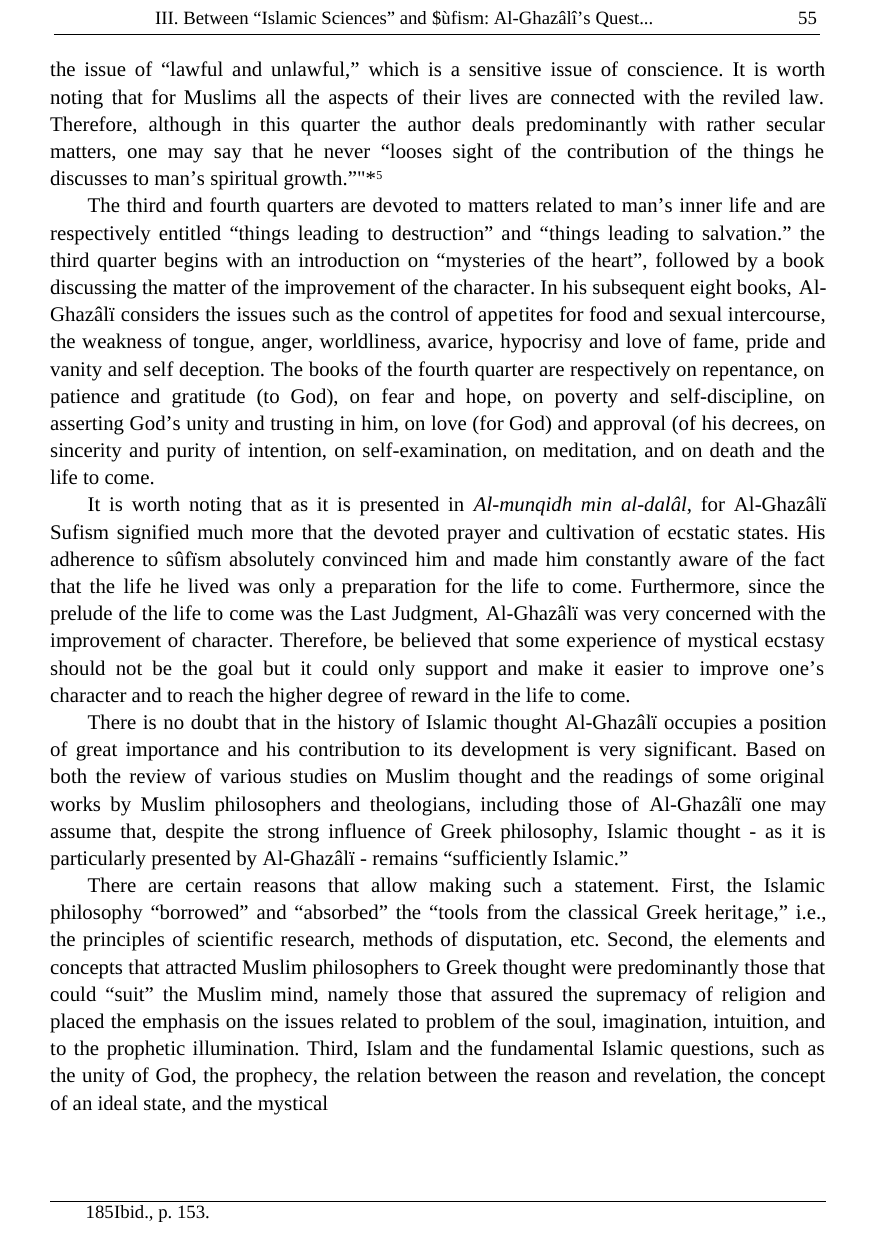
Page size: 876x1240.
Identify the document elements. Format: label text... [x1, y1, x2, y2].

text There are certain reasons that allow making such a statement. First, the Islamic philosophy “borrowed” and “absorbed” the “tools from the classical Greek herit­age,” i.e., the principles of scientific research, methods of disputation, etc. Second, the elements and concepts that attracted Muslim philosophers to Greek thought were predominantly those that could “suit” the Muslim mind, namely those that assured the supremacy of religion and placed the emphasis on the issues related to problem of the soul, imagination, intuition, and to the prophetic illumination. Third, Islam and the fundamental Islamic questions, such as the unity of God, the prophecy, the rela­tion between the reason and revelation, the concept of an ideal state, and the mystical [50, 873, 826, 1114]
text III. Between “Islamic Sciences” and $ùfism: Al-Ghazâlî’s Quest... [155, 7, 716, 28]
text It is worth noting that as it is presented in Al-munqidh min al-dalâl, for Al-Ghazâlï Sufism signified much more that the devoted prayer and cultivation of ecstatic states. His adherence to sûfïsm absolutely convinced him and made him constantly aware of the fact that the life he lived was only a preparation for the life to come. Furthermore, since the prelude of the life to come was the Last Judgment, Al-Ghazâlï was very concerned with the improvement of character. Therefore, be believed that some experience of mystical ecstasy should not be the goal but it could only support and make it easier to improve one’s character and to reach the higher degree of reward in the life to come. [50, 492, 826, 707]
text the issue of “lawful and unlawful,” which is a sensitive issue of conscience. It is worth noting that for Muslims all the aspects of their lives are connected with the reviled law. Therefore, although in this quarter the author deals predominantly with rather secular matters, one may say that he never “looses sight of the contribution of the things he discusses to man’s spiritual growth.”"*5 [50, 57, 826, 190]
text The third and fourth quarters are devoted to matters related to man’s inner life and are respectively entitled “things leading to destruction” and “things leading to salvation.” the third quarter begins with an introduction on “mysteries of the heart”, followed by a book discussing the matter of the improvement of the character. In his subsequent eight books, Al-Ghazâlï considers the issues such as the control of appe­tites for food and sexual intercourse, the weakness of tongue, anger, worldliness, av­arice, hypocrisy and love of fame, pride and vanity and self deception. The books of the fourth quarter are respectively on repentance, on patience and gratitude (to God), on fear and hope, on poverty and self-discipline, on asserting God’s unity and trust­ing in him, on love (for God) and approval (of his decrees, on sincerity and purity of intention, on self-examination, on meditation, and on death and the life to come. [50, 193, 826, 489]
text 55 [798, 7, 822, 28]
text There is no doubt that in the history of Islamic thought Al-Ghazâlï occupies a po­sition of great importance and his contribution to its development is very significant. Based on both the review of various studies on Muslim thought and the readings of some original works by Muslim philosophers and theologians, including those of Al-Ghazâlï one may assume that, despite the strong influence of Greek philosophy, Islamic thought - as it is particularly presented by Al-Ghazâlï - remains “sufficiently Islamic.” [50, 710, 826, 870]
list Ibid., p. 153. [50, 1202, 826, 1223]
